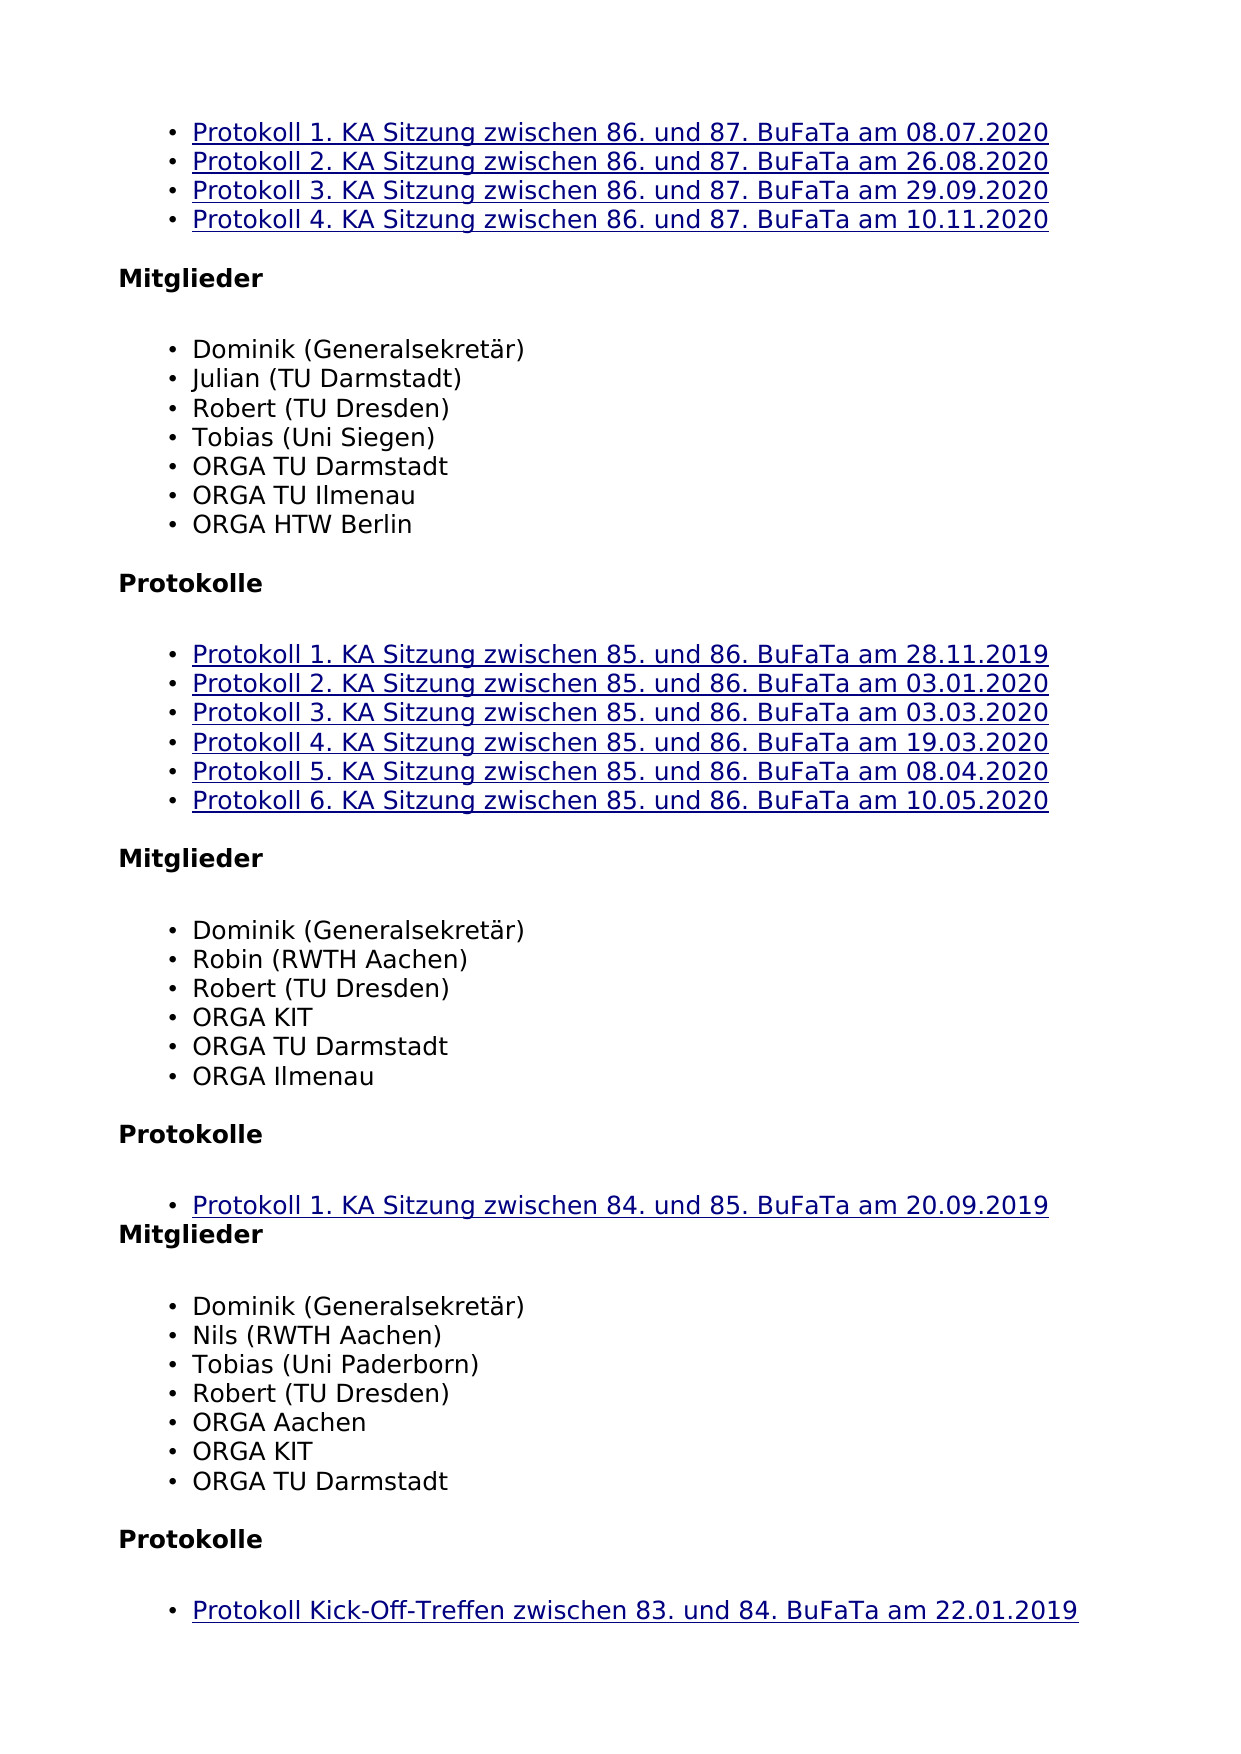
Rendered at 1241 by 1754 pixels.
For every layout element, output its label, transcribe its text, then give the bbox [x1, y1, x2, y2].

list Julian (TU Darmstadt) [177, 364, 1122, 394]
list Robert (TU Dresden) [177, 394, 1122, 423]
list Protokoll 2. KA Sitzung zwischen 85. und 86. BuFaTa am 03.01.2020 [177, 669, 1122, 698]
list Protokoll 4. KA Sitzung zwischen 86. und 87. BuFaTa am 10.11.2020 [177, 206, 1122, 235]
list Protokoll 1. KA Sitzung zwischen 85. und 86. BuFaTa am 28.11.2019 [177, 640, 1122, 669]
list ORGA TU Darmstadt [177, 1467, 1122, 1496]
list Robert (TU Dresden) [177, 1379, 1122, 1408]
list Dominik (Generalsekretär) [177, 1292, 1122, 1321]
list Robert (TU Dresden) [177, 974, 1122, 1003]
list Protokoll 1. KA Sitzung zwischen 86. und 87. BuFaTa am 08.07.2020 [177, 118, 1122, 147]
list Robin (RWTH Aachen) [177, 945, 1122, 974]
list Dominik (Generalsekretär) [177, 335, 1122, 364]
list Nils (RWTH Aachen) [177, 1321, 1122, 1350]
text Mitglieder [118, 845, 1122, 874]
list Tobias (Uni Paderborn) [177, 1350, 1122, 1379]
list ORGA TU Ilmenau [177, 481, 1122, 510]
list Protokoll 3. KA Sitzung zwischen 85. und 86. BuFaTa am 03.03.2020 [177, 698, 1122, 728]
text Protokolle [118, 1120, 1122, 1149]
list ORGA TU Darmstadt [177, 452, 1122, 481]
text Mitglieder [118, 1221, 1122, 1250]
list Protokoll 3. KA Sitzung zwischen 86. und 87. BuFaTa am 29.09.2020 [177, 176, 1122, 206]
list Protokoll 6. KA Sitzung zwischen 85. und 86. BuFaTa am 10.05.2020 [177, 786, 1122, 815]
text Mitglieder [118, 264, 1122, 293]
list ORGA HTW Berlin [177, 510, 1122, 539]
list ORGA Ilmenau [177, 1062, 1122, 1091]
list Protokoll 4. KA Sitzung zwischen 85. und 86. BuFaTa am 19.03.2020 [177, 728, 1122, 757]
list ORGA TU Darmstadt [177, 1032, 1122, 1062]
list ORGA KIT [177, 1003, 1122, 1032]
list Dominik (Generalsekretär) [177, 916, 1122, 945]
list Protokoll 5. KA Sitzung zwischen 85. und 86. BuFaTa am 08.04.2020 [177, 757, 1122, 786]
text Protokolle [118, 569, 1122, 598]
list ORGA KIT [177, 1438, 1122, 1467]
text Protokolle [118, 1525, 1122, 1554]
list ORGA Aachen [177, 1408, 1122, 1438]
list Protokoll Kick-Off-Treffen zwischen 83. und 84. BuFaTa am 22.01.2019 [177, 1597, 1122, 1626]
list Tobias (Uni Siegen) [177, 423, 1122, 452]
list Protokoll 1. KA Sitzung zwischen 84. und 85. BuFaTa am 20.09.2019 [177, 1191, 1122, 1221]
list Protokoll 2. KA Sitzung zwischen 86. und 87. BuFaTa am 26.08.2020 [177, 147, 1122, 176]
